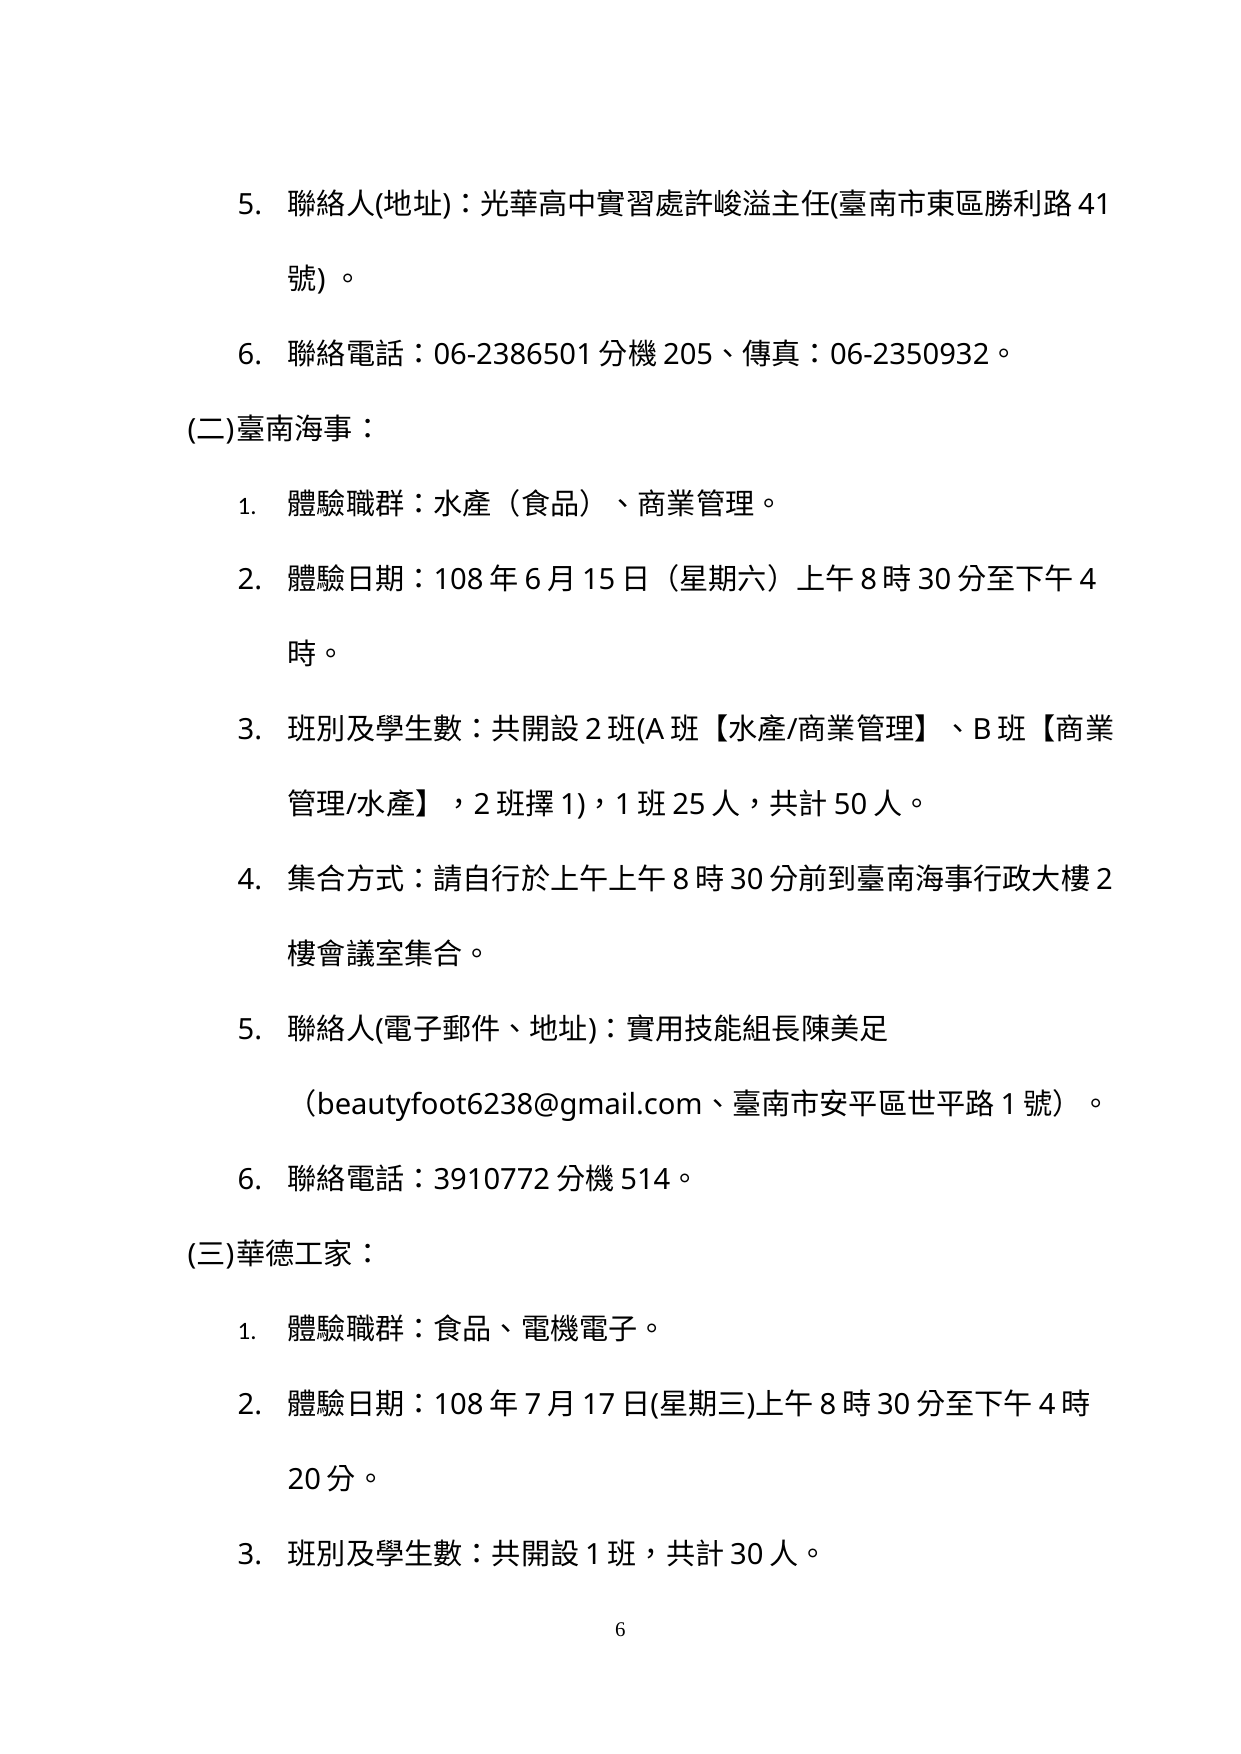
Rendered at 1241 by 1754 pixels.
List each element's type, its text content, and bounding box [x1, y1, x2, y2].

list 聯絡人(地址)：光華高中實習處許峻溢主任(臺南市東區勝利路41號) 。 [237, 164, 1128, 314]
list 體驗日期：108年6月15日（星期六）上午8時30分至下午4時。 [237, 539, 1128, 689]
list 聯絡電話：06-2386501分機205、傳真：06-2350932。 [237, 314, 1128, 389]
list 華德工家： [187, 1214, 1128, 1289]
list 體驗職群：水產（食品）、商業管理。 [237, 464, 1128, 539]
list 聯絡電話：3910772分機514。 [237, 1139, 1128, 1214]
list 聯絡人(電子郵件、地址)：實用技能組長陳美足（beautyfoot6238@gmail.com、臺南市安平區世平路1號）。 [237, 989, 1128, 1139]
list 班別及學生數：共開設1班，共計30人。 [237, 1514, 1128, 1589]
list 班別及學生數：共開設2班(A班【水產/商業管理】、B班【商業管理/水產】，2班擇1)，1班25人，共計50人。 [237, 689, 1128, 839]
list 集合方式：請自行於上午上午8時30分前到臺南海事行政大樓2樓會議室集合。 [237, 839, 1128, 989]
list 體驗日期：108年7月17日(星期三)上午8時30分至下午4時20分。 [237, 1364, 1128, 1514]
list 體驗職群：食品、電機電子。 [237, 1289, 1128, 1364]
list 臺南海事： [187, 389, 1128, 464]
